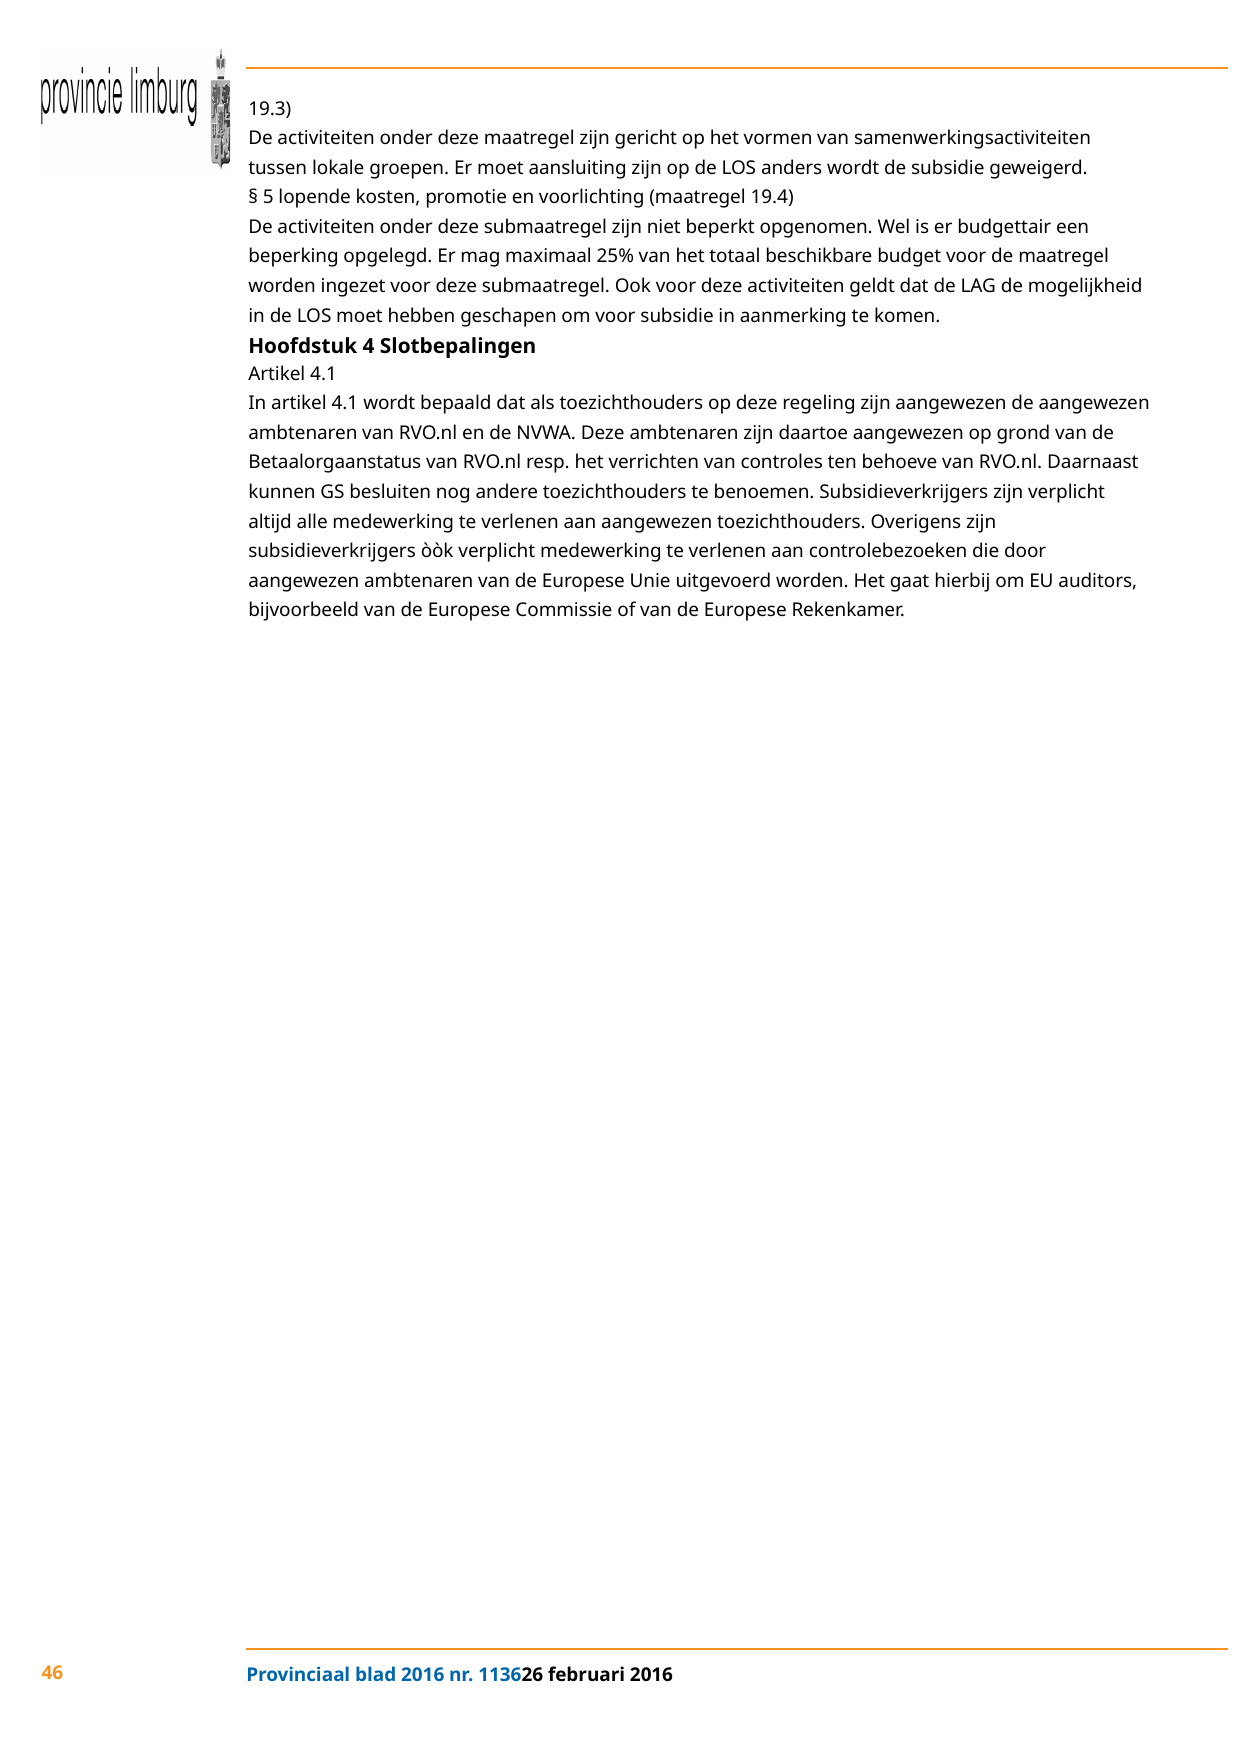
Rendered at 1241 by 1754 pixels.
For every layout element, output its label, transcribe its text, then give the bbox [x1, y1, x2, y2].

text In artikel 4.1 wordt bepaald dat als toezichthouders op deze regeling zijn aangewezen de aangewezen ambtenaren van RVO.nl en de NVWA. Deze ambtenaren zijn daartoe aangewezen op grond van de Betaalorgaanstatus van RVO.nl resp. het verrichten van controles ten behoeve van RVO.nl. Daarnaast kunnen GS besluiten nog andere toezichthouders te benoemen. Subsidieverkrijgers zijn verplicht altijd alle medewerking te verlenen aan aangewezen toezichthouders. Overigens zijn subsidieverkrijgers òòk verplicht medewerking te verlenen aan controlebezoeken die door aangewezen ambtenaren van de Europese Unie uitgevoerd worden. Het gaat hierbij om EU auditors, bijvoorbeeld van de Europese Commissie of van de Europese Rekenkamer. [248, 389, 1152, 622]
picture [41, 47, 231, 172]
text De activiteiten onder deze maatregel zijn gericht op het vormen van samenwerkingsactiviteiten tussen lokale groepen. Er moet aansluiting zijn op de LOS anders wordt de subsidie geweigerd. [248, 124, 1152, 180]
text 19.3) [248, 95, 1152, 121]
text Artikel 4.1 [248, 360, 1152, 386]
text § 5 lopende kosten, promotie en voorlichting (maatregel 19.4) [248, 183, 1152, 209]
text Hoofdstuk 4 Slotbepalingen [248, 331, 1152, 360]
text De activiteiten onder deze submaatregel zijn niet beperkt opgenomen. Wel is er budgettair een beperking opgelegd. Er mag maximaal 25% van het totaal beschikbare budget voor de maatregel worden ingezet voor deze submaatregel. Ook voor deze activiteiten geldt dat de LAG de mogelijkheid in de LOS moet hebben geschapen om voor subsidie in aanmerking te komen. [248, 213, 1152, 328]
